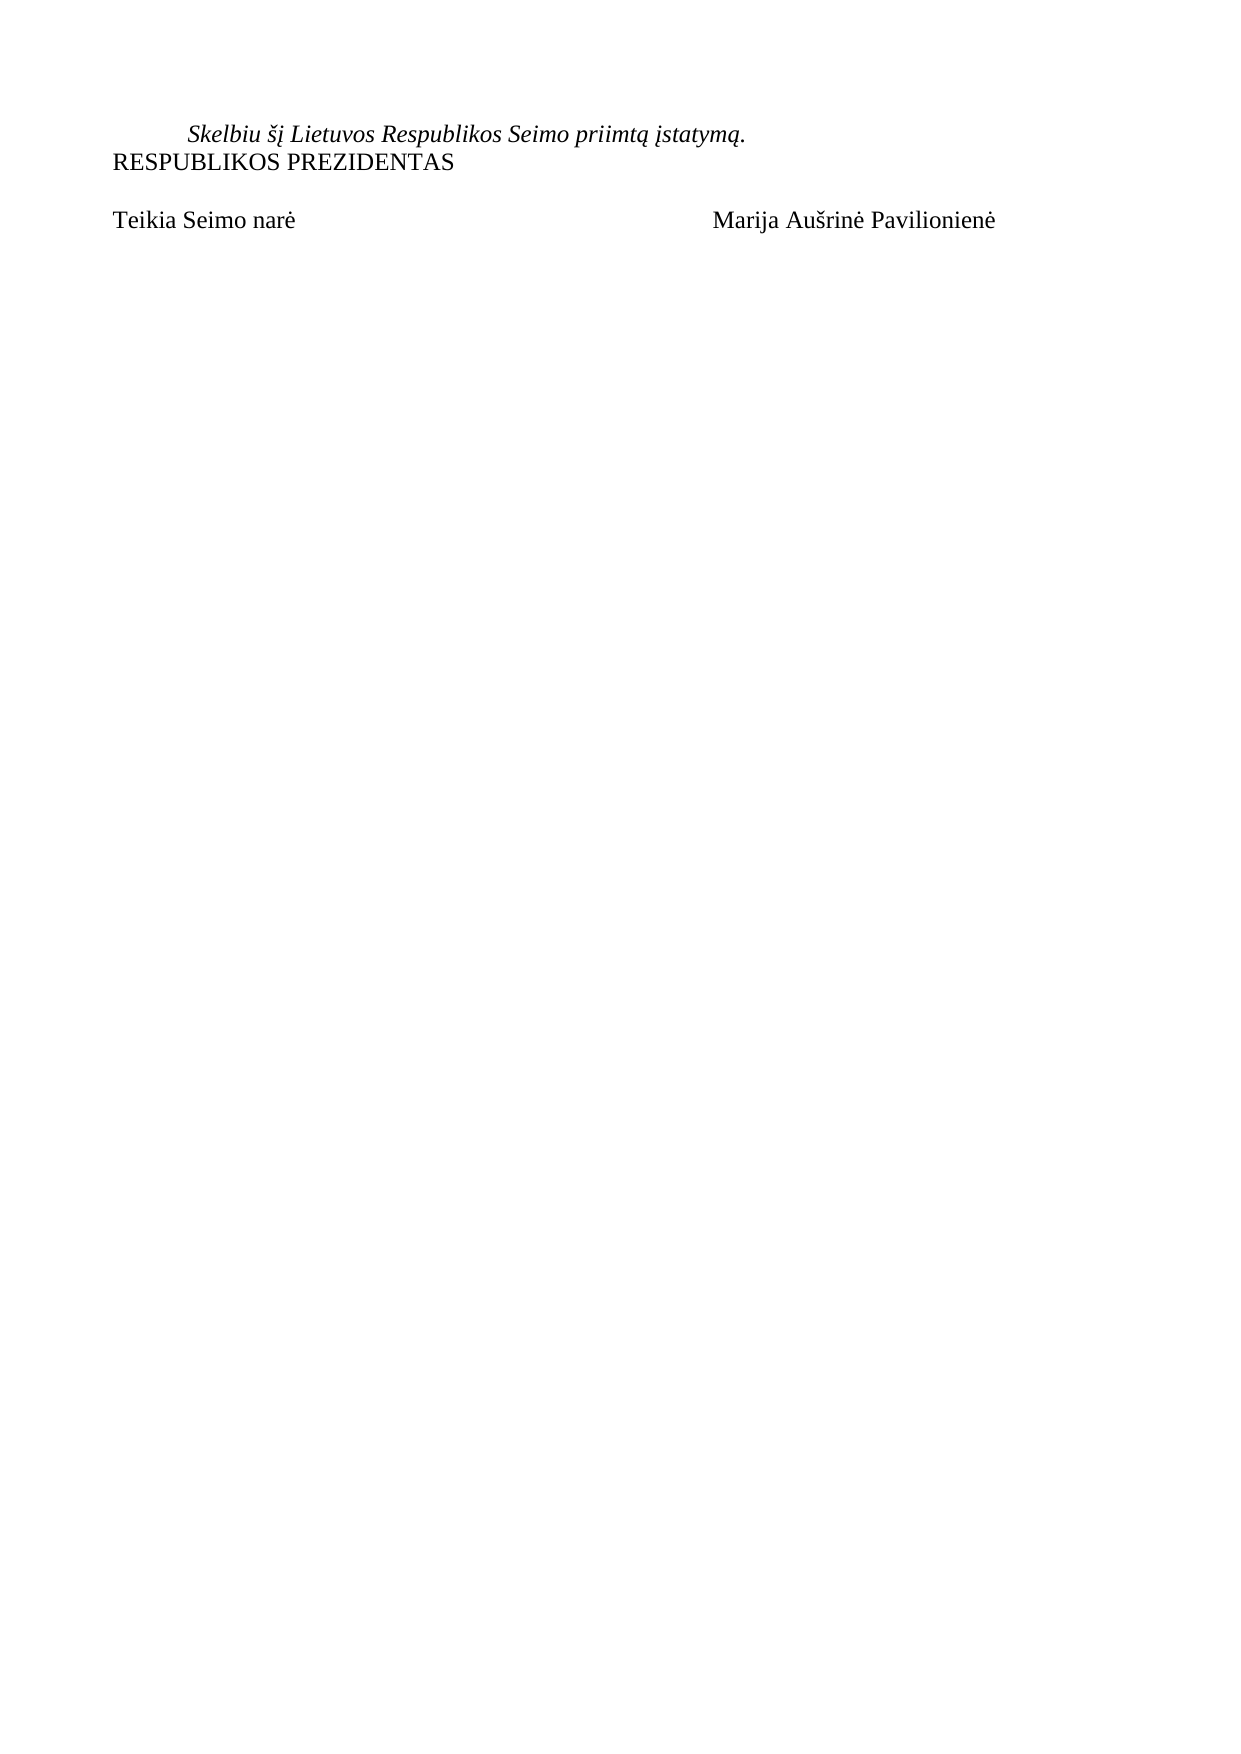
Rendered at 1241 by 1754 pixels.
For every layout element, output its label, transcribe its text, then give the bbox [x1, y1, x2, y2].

text Teikia Seimo narė Marija Aušrinė Pavilionienė [112, 205, 1144, 234]
text RESPUBLIKOS PREZIDENTAS [112, 147, 1144, 176]
text Skelbiu šį Lietuvos Respublikos Seimo priimtą įstatymą. [112, 119, 1144, 147]
